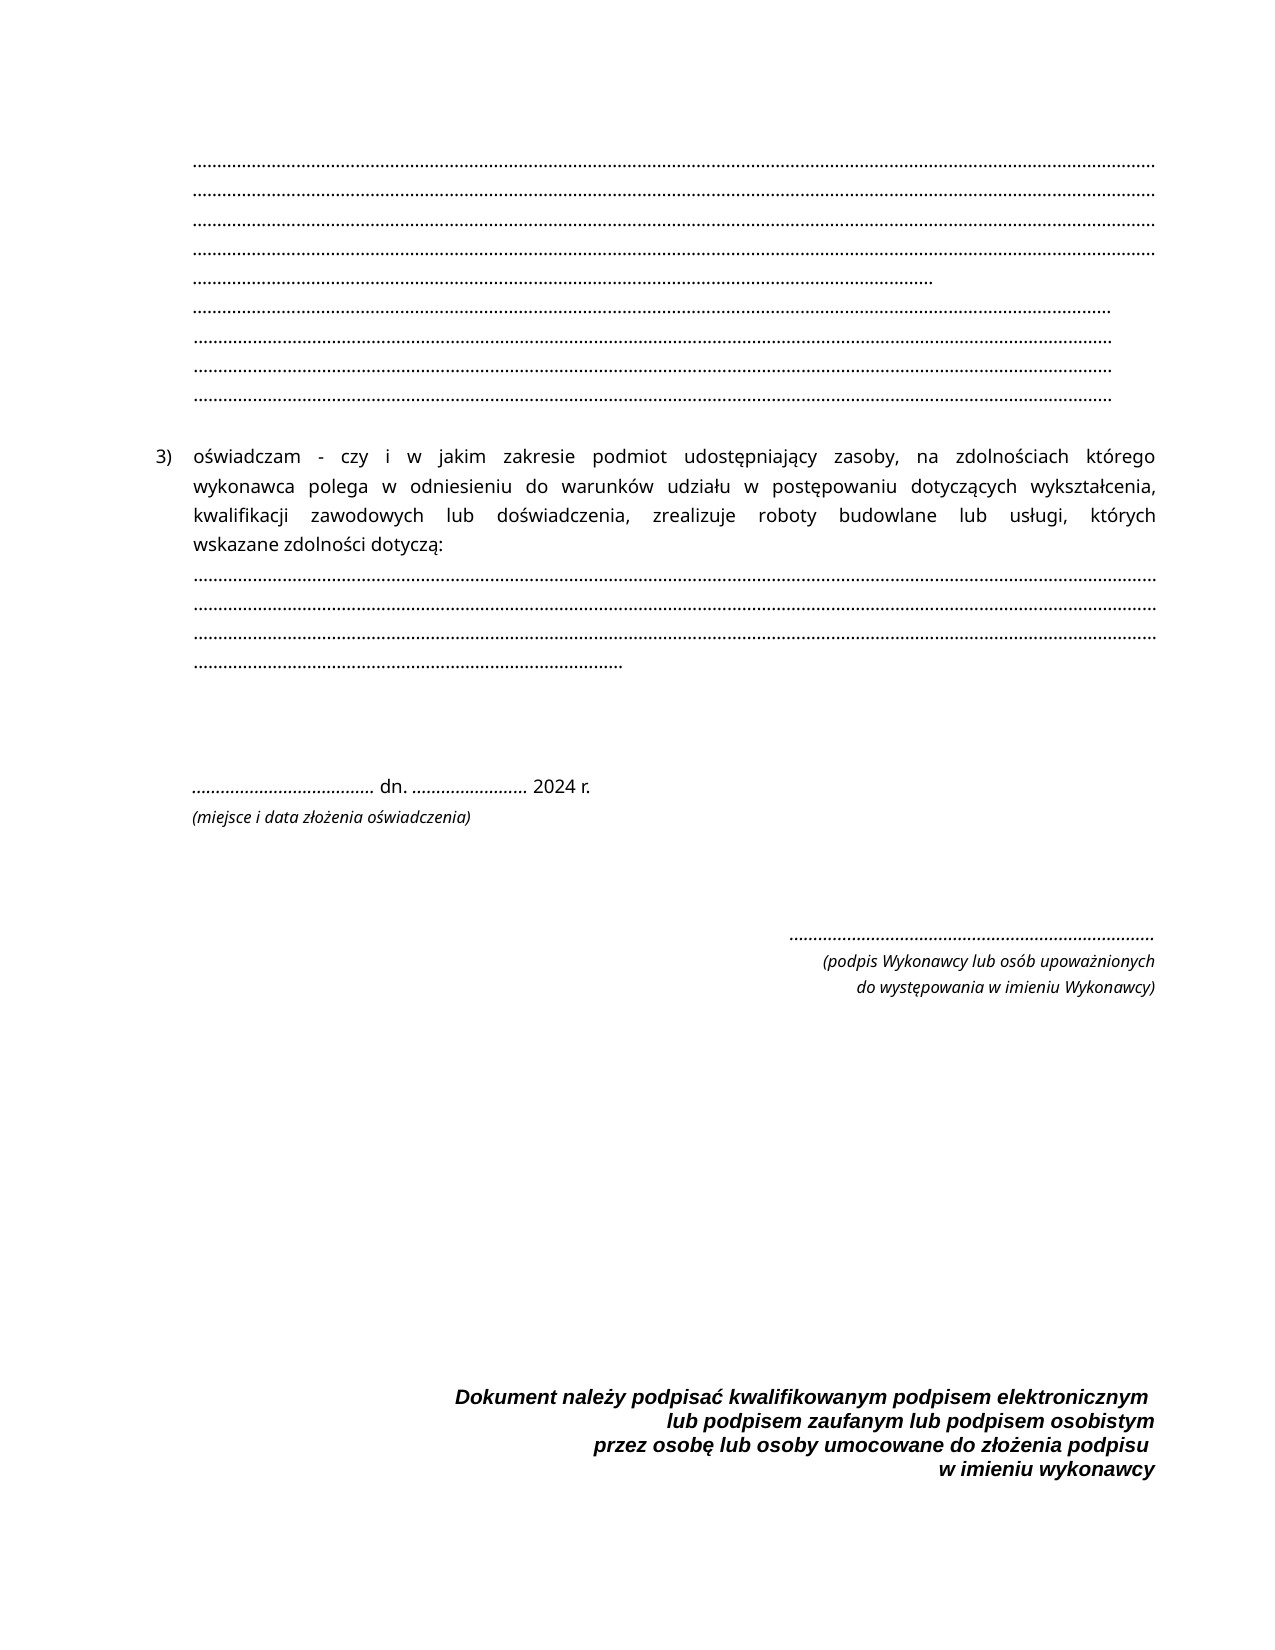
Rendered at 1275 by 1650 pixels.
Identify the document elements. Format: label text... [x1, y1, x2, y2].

text ……………………..………… dn. ……………...…… 2024 r. (miejsce i data złożenia oświadczenia) [118, 774, 1157, 829]
list …………………………………………………………………………………………………………………………………………………………………… [193, 352, 1157, 378]
text lub podpisem zaufanym lub podpisem osobistym [118, 1409, 1157, 1433]
text …………….……………………….…………………..……… [118, 920, 1157, 946]
list oświadczam - czy i w jakim zakresie podmiot udostępniający zasoby, na zdolnościach którego wykonawca polega w odniesieniu do warunków udziału w postępowaniu dotyczących wykształcenia, kwalifikacji zawodowych lub doświadczenia, zrealizuje roboty budowlane lub usługi, których wskazane zdolności dotyczą: [156, 444, 1157, 557]
list …………………………………………………………………………………………………………………………………………………………………………………………………………………………………………………………………………………………………………………………………………………………………………………………………………………………………………………………………………………………………………………………………………………………………………………………………………………… [193, 561, 1157, 674]
text ………………………………………………………………………………………………………………………………………………………………………………………………………………………………………………………………………………………………………………………………………………………………………………………………………………………………………………………………………………………………………………………………………………………………………………………………………………………………………………………………………………………………………………………………………………………………………………………………………………………………………………………… [118, 118, 1157, 290]
list …………………………………………………………………………………………………………………………………………………………………… [193, 382, 1157, 407]
text przez osobę lub osoby umocowane do złożenia podpisu [118, 1433, 1157, 1457]
text do występowania w imieniu Wykonawcy) [118, 976, 1157, 998]
text Dokument należy podpisać kwalifikowanym podpisem elektronicznym [118, 1385, 1157, 1409]
text …………………………………………………………………………………………………………………………………………………………………… [118, 294, 1157, 319]
text (podpis Wykonawcy lub osób upoważnionych [118, 949, 1157, 972]
list …………………………………………………………………………………………………………………………………………………………………… [193, 323, 1157, 348]
text w imieniu wykonawcy [118, 1457, 1157, 1481]
